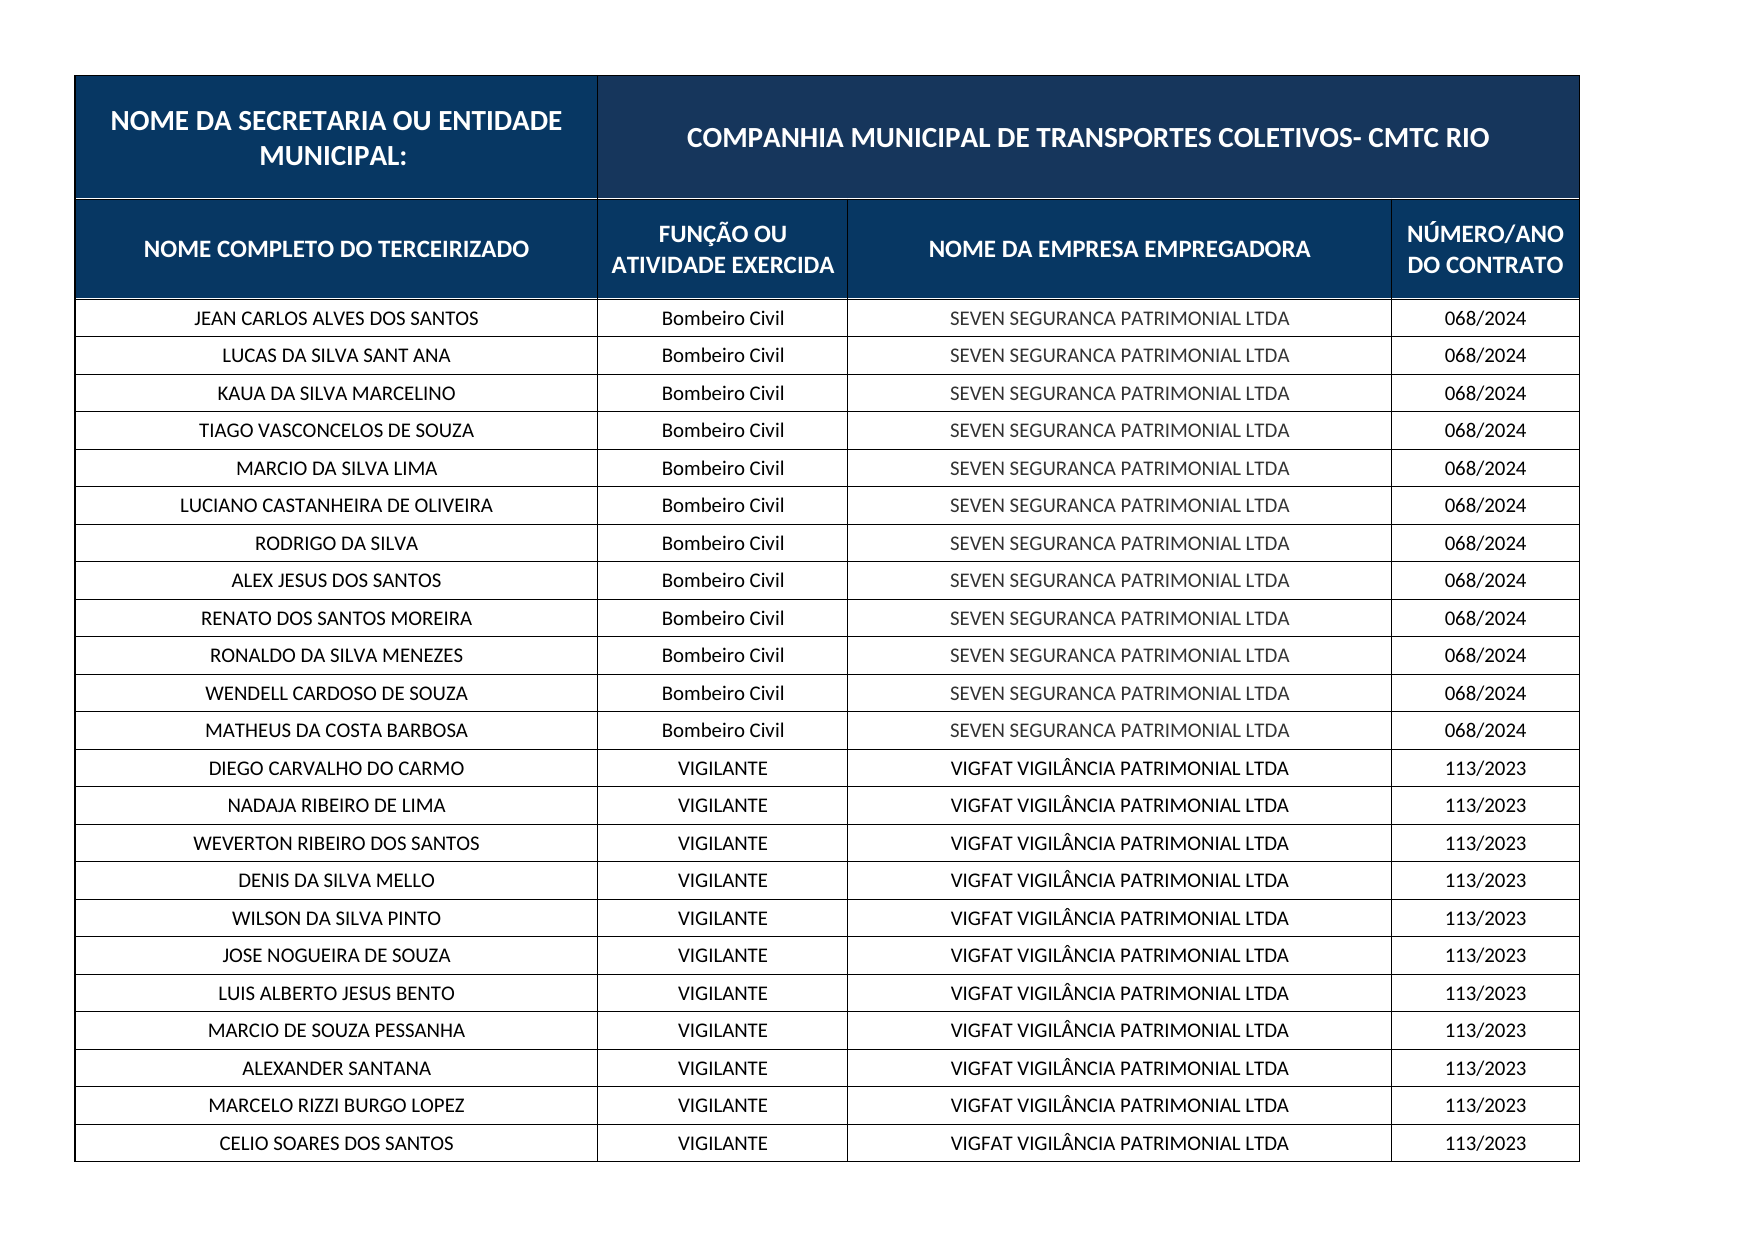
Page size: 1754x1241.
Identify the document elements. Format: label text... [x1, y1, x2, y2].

table_cell WILSON DA SILVA PINTO [76, 900, 597, 936]
table_cell 113/2023 [1392, 1012, 1579, 1048]
table_cell 113/2023 [1392, 900, 1579, 936]
table_cell CELIO SOARES DOS SANTOS [76, 1125, 597, 1161]
table_cell 068/2024 [1392, 637, 1579, 673]
table_cell RONALDO DA SILVA MENEZES [76, 637, 597, 673]
table_cell Bombeiro Civil [598, 675, 847, 711]
table_cell Bombeiro Civil [598, 600, 847, 636]
table_cell 068/2024 [1392, 450, 1579, 486]
table_cell JOSE NOGUEIRA DE SOUZA [76, 937, 597, 973]
table_cell Bombeiro Civil [598, 562, 847, 598]
table_cell VIGILANTE [598, 1012, 847, 1048]
table_cell 113/2023 [1392, 825, 1579, 861]
table_cell FUNÇÃO OU ATIVIDADE EXERCIDA [598, 200, 847, 298]
table_cell DENIS DA SILVA MELLO [76, 862, 597, 898]
table_cell NOME COMPLETO DO TERCEIRIZADO [76, 200, 597, 298]
table_cell SEVEN SEGURANCA PATRIMONIAL LTDA [848, 412, 1391, 448]
table_cell SEVEN SEGURANCA PATRIMONIAL LTDA [848, 487, 1391, 523]
table_cell VIGFAT VIGILÂNCIA PATRIMONIAL LTDA [848, 825, 1391, 861]
table_cell ALEXANDER SANTANA [76, 1050, 597, 1086]
table_cell LUCIANO CASTANHEIRA DE OLIVEIRA [76, 487, 597, 523]
table_cell 113/2023 [1392, 1087, 1579, 1123]
table_cell Bombeiro Civil [598, 337, 847, 373]
table_cell SEVEN SEGURANCA PATRIMONIAL LTDA [848, 675, 1391, 711]
table_cell MARCELO RIZZI BURGO LOPEZ [76, 1087, 597, 1123]
table_cell Bombeiro Civil [598, 375, 847, 411]
table_cell MARCIO DE SOUZA PESSANHA [76, 1012, 597, 1048]
table_cell 068/2024 [1392, 375, 1579, 411]
table_cell KAUA DA SILVA MARCELINO [76, 375, 597, 411]
table_cell VIGFAT VIGILÂNCIA PATRIMONIAL LTDA [848, 750, 1391, 786]
table_cell SEVEN SEGURANCA PATRIMONIAL LTDA [848, 712, 1391, 748]
table_cell Bombeiro Civil [598, 450, 847, 486]
table_cell TIAGO VASCONCELOS DE SOUZA [76, 412, 597, 448]
table_cell 113/2023 [1392, 975, 1579, 1011]
table_cell 068/2024 [1392, 600, 1579, 636]
table_cell JEAN CARLOS ALVES DOS SANTOS [76, 300, 597, 336]
table_cell NÚMERO/ANO DO CONTRATO [1392, 200, 1579, 298]
table_cell WEVERTON RIBEIRO DOS SANTOS [76, 825, 597, 861]
table_cell VIGFAT VIGILÂNCIA PATRIMONIAL LTDA [848, 787, 1391, 823]
table_cell VIGFAT VIGILÂNCIA PATRIMONIAL LTDA [848, 900, 1391, 936]
table_cell NADAJA RIBEIRO DE LIMA [76, 787, 597, 823]
table_cell SEVEN SEGURANCA PATRIMONIAL LTDA [848, 637, 1391, 673]
table_cell VIGFAT VIGILÂNCIA PATRIMONIAL LTDA [848, 975, 1391, 1011]
table_cell ALEX JESUS DOS SANTOS [76, 562, 597, 598]
table_cell 068/2024 [1392, 562, 1579, 598]
table_cell Bombeiro Civil [598, 487, 847, 523]
table_cell VIGILANTE [598, 1087, 847, 1123]
table_cell VIGFAT VIGILÂNCIA PATRIMONIAL LTDA [848, 862, 1391, 898]
table_cell 068/2024 [1392, 525, 1579, 561]
table_cell VIGILANTE [598, 1125, 847, 1161]
table_cell LUIS ALBERTO JESUS BENTO [76, 975, 597, 1011]
table_cell 068/2024 [1392, 412, 1579, 448]
table_cell VIGILANTE [598, 900, 847, 936]
table_cell SEVEN SEGURANCA PATRIMONIAL LTDA [848, 337, 1391, 373]
table_cell 113/2023 [1392, 1125, 1579, 1161]
table_cell VIGILANTE [598, 862, 847, 898]
table_cell 113/2023 [1392, 862, 1579, 898]
table_cell VIGFAT VIGILÂNCIA PATRIMONIAL LTDA [848, 937, 1391, 973]
table_cell SEVEN SEGURANCA PATRIMONIAL LTDA [848, 525, 1391, 561]
table_cell SEVEN SEGURANCA PATRIMONIAL LTDA [848, 375, 1391, 411]
table_cell VIGFAT VIGILÂNCIA PATRIMONIAL LTDA [848, 1125, 1391, 1161]
table_cell RENATO DOS SANTOS MOREIRA [76, 600, 597, 636]
table_cell SEVEN SEGURANCA PATRIMONIAL LTDA [848, 300, 1391, 336]
table_cell Bombeiro Civil [598, 300, 847, 336]
table_cell 068/2024 [1392, 487, 1579, 523]
table_cell VIGILANTE [598, 787, 847, 823]
table_cell NOME DA EMPRESA EMPREGADORA [848, 200, 1391, 298]
table_cell VIGFAT VIGILÂNCIA PATRIMONIAL LTDA [848, 1012, 1391, 1048]
table_cell 068/2024 [1392, 675, 1579, 711]
table_cell 068/2024 [1392, 300, 1579, 336]
table_header NOME DA SECRETARIA OU ENTIDADE MUNICIPAL: [76, 76, 597, 198]
table_cell SEVEN SEGURANCA PATRIMONIAL LTDA [848, 600, 1391, 636]
table_cell VIGFAT VIGILÂNCIA PATRIMONIAL LTDA [848, 1087, 1391, 1123]
table_cell Bombeiro Civil [598, 412, 847, 448]
table_cell Bombeiro Civil [598, 525, 847, 561]
table_cell VIGILANTE [598, 750, 847, 786]
table_cell 068/2024 [1392, 712, 1579, 748]
table_cell RODRIGO DA SILVA [76, 525, 597, 561]
table_cell SEVEN SEGURANCA PATRIMONIAL LTDA [848, 562, 1391, 598]
table_cell 068/2024 [1392, 337, 1579, 373]
table_cell MATHEUS DA COSTA BARBOSA [76, 712, 597, 748]
table_cell VIGILANTE [598, 975, 847, 1011]
table_cell 113/2023 [1392, 1050, 1579, 1086]
table_cell 113/2023 [1392, 937, 1579, 973]
table_cell VIGFAT VIGILÂNCIA PATRIMONIAL LTDA [848, 1050, 1391, 1086]
table_cell DIEGO CARVALHO DO CARMO [76, 750, 597, 786]
table_cell 113/2023 [1392, 750, 1579, 786]
table_cell MARCIO DA SILVA LIMA [76, 450, 597, 486]
table_cell Bombeiro Civil [598, 712, 847, 748]
table_cell SEVEN SEGURANCA PATRIMONIAL LTDA [848, 450, 1391, 486]
table_cell VIGILANTE [598, 825, 847, 861]
table_cell LUCAS DA SILVA SANT ANA [76, 337, 597, 373]
table_cell VIGILANTE [598, 937, 847, 973]
table_header COMPANHIA MUNICIPAL DE TRANSPORTES COLETIVOS- CMTC RIO [598, 76, 1579, 198]
table_cell Bombeiro Civil [598, 637, 847, 673]
table_cell WENDELL CARDOSO DE SOUZA [76, 675, 597, 711]
table_cell 113/2023 [1392, 787, 1579, 823]
table_cell VIGILANTE [598, 1050, 847, 1086]
